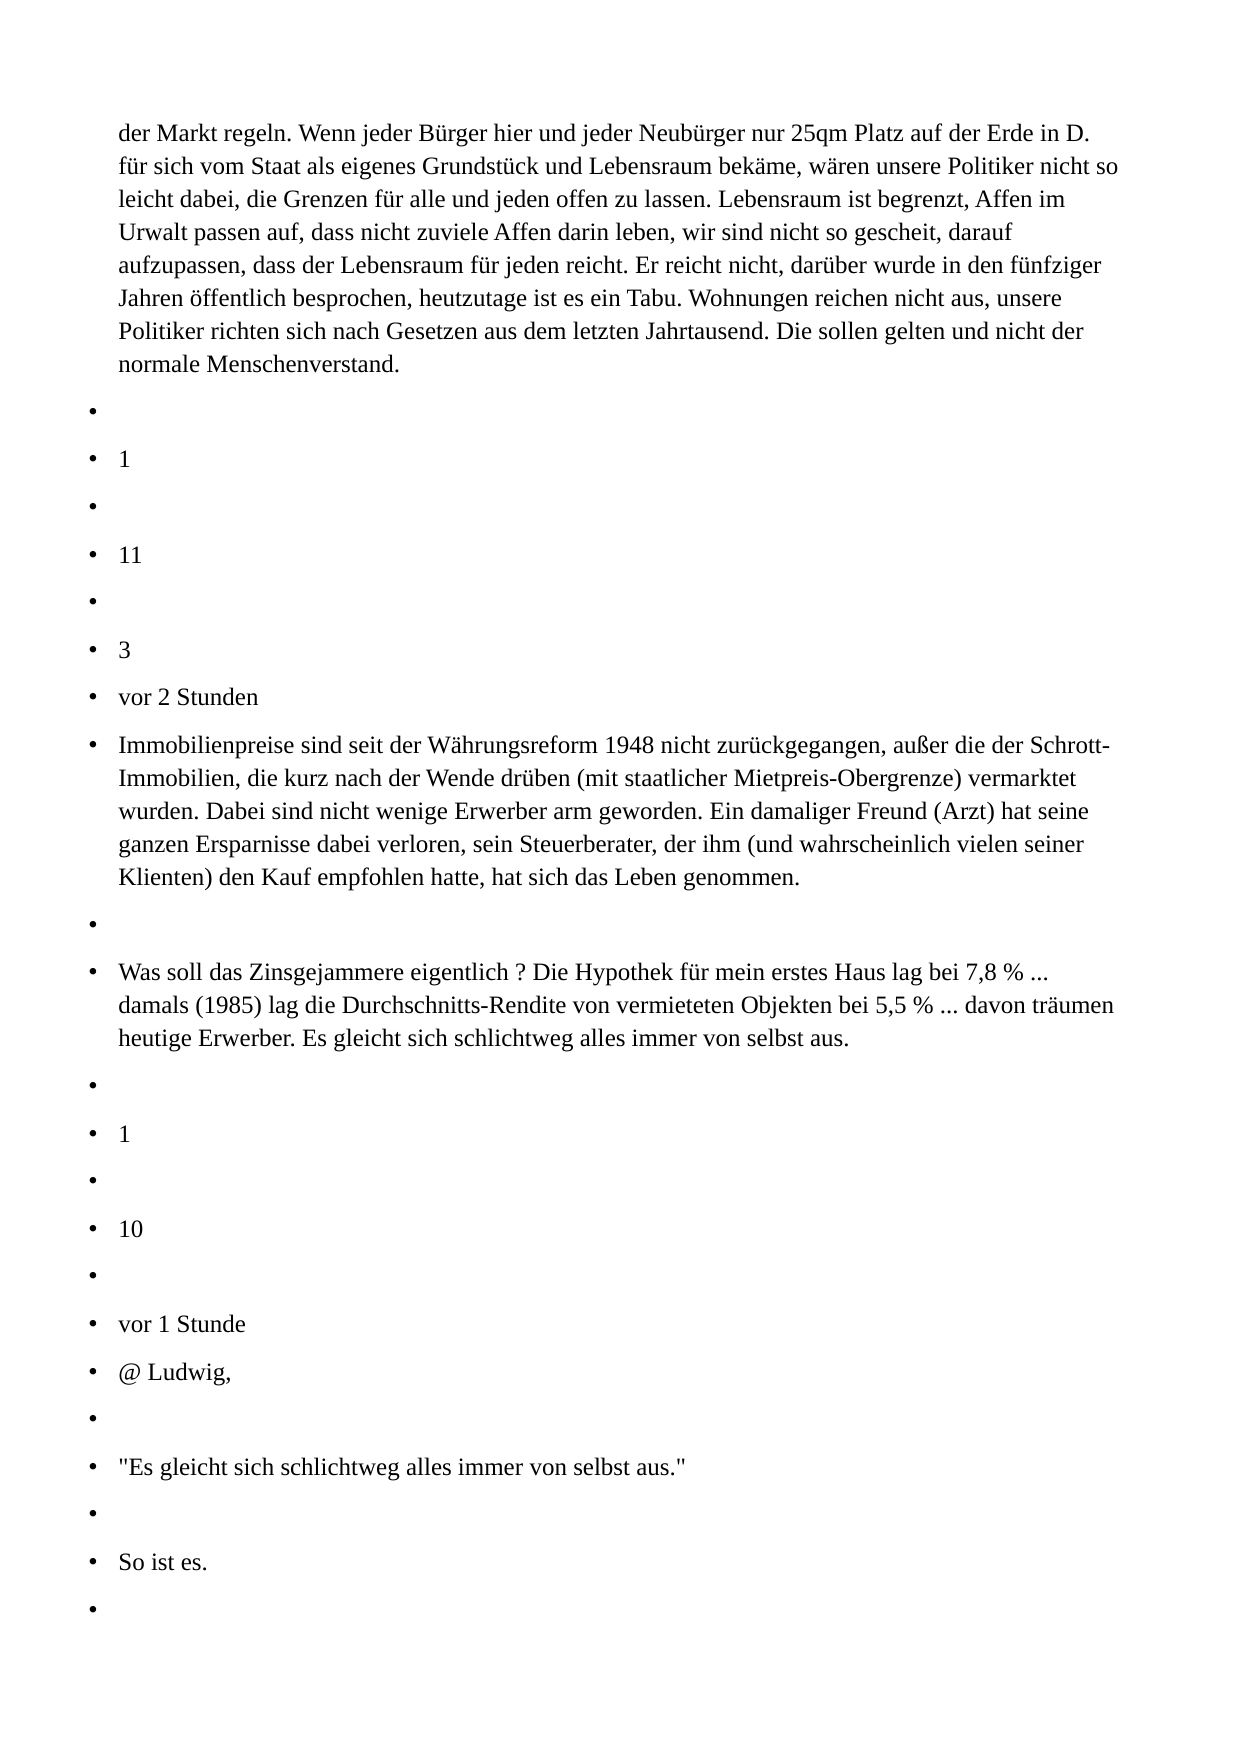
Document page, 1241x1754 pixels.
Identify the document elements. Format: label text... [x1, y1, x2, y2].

list 11 [118, 540, 1122, 568]
list @ Ludwig, [118, 1357, 1122, 1385]
list 3 [118, 635, 1122, 664]
list Immobilienpreise sind seit der Währungsreform 1948 nicht zurückgegangen, außer die der Schrott-Immobilien, die kurz nach der Wende drüben (mit staatlicher Mietpreis-Obergrenze) vermarktet wurden. Dabei sind nicht wenige Erwerber arm geworden. Ein damaliger Freund (Arzt) hat seine ganzen Ersparnisse dabei verloren, sein Steuerberater, der ihm (und wahrscheinlich vielen seiner Klienten) den Kauf empfohlen hatte, hat sich das Leben genommen. [118, 730, 1122, 891]
list 10 [118, 1214, 1122, 1243]
list vor 2 Stunden [118, 682, 1122, 711]
list der Markt regeln. Wenn jeder Bürger hier und jeder Neubürger nur 25qm Platz auf der Erde in D. für sich vom Staat als eigenes Grundstück und Lebensraum bekäme, wären unsere Politiker nicht so leicht dabei, die Grenzen für alle und jeden offen zu lassen. Lebensraum ist begrenzt, Affen im Urwalt passen auf, dass nicht zuviele Affen darin leben, wir sind nicht so gescheit, darauf aufzupassen, dass der Lebensraum für jeden reicht. Er reicht nicht, darüber wurde in den fünfziger Jahren öffentlich besprochen, heutzutage ist es ein Tabu. Wohnungen reichen nicht aus, unsere Politiker richten sich nach Gesetzen aus dem letzten Jahrtausend. Die sollen gelten und nicht der normale Menschenverstand. [118, 118, 1122, 378]
list So ist es. [118, 1547, 1122, 1576]
list Was soll das Zinsgejammere eigentlich ? Die Hypothek für mein erstes Haus lag bei 7,8 % ... damals (1985) lag die Durchschnitts-Rendite von vermieteten Objekten bei 5,5 % ... davon träumen heutige Erwerber. Es gleicht sich schlichtweg alles immer von selbst aus. [118, 957, 1122, 1052]
list "Es gleicht sich schlichtweg alles immer von selbst aus." [118, 1452, 1122, 1481]
list 1 [118, 1119, 1122, 1147]
list 1 [118, 444, 1122, 473]
list vor 1 Stunde [118, 1309, 1122, 1338]
